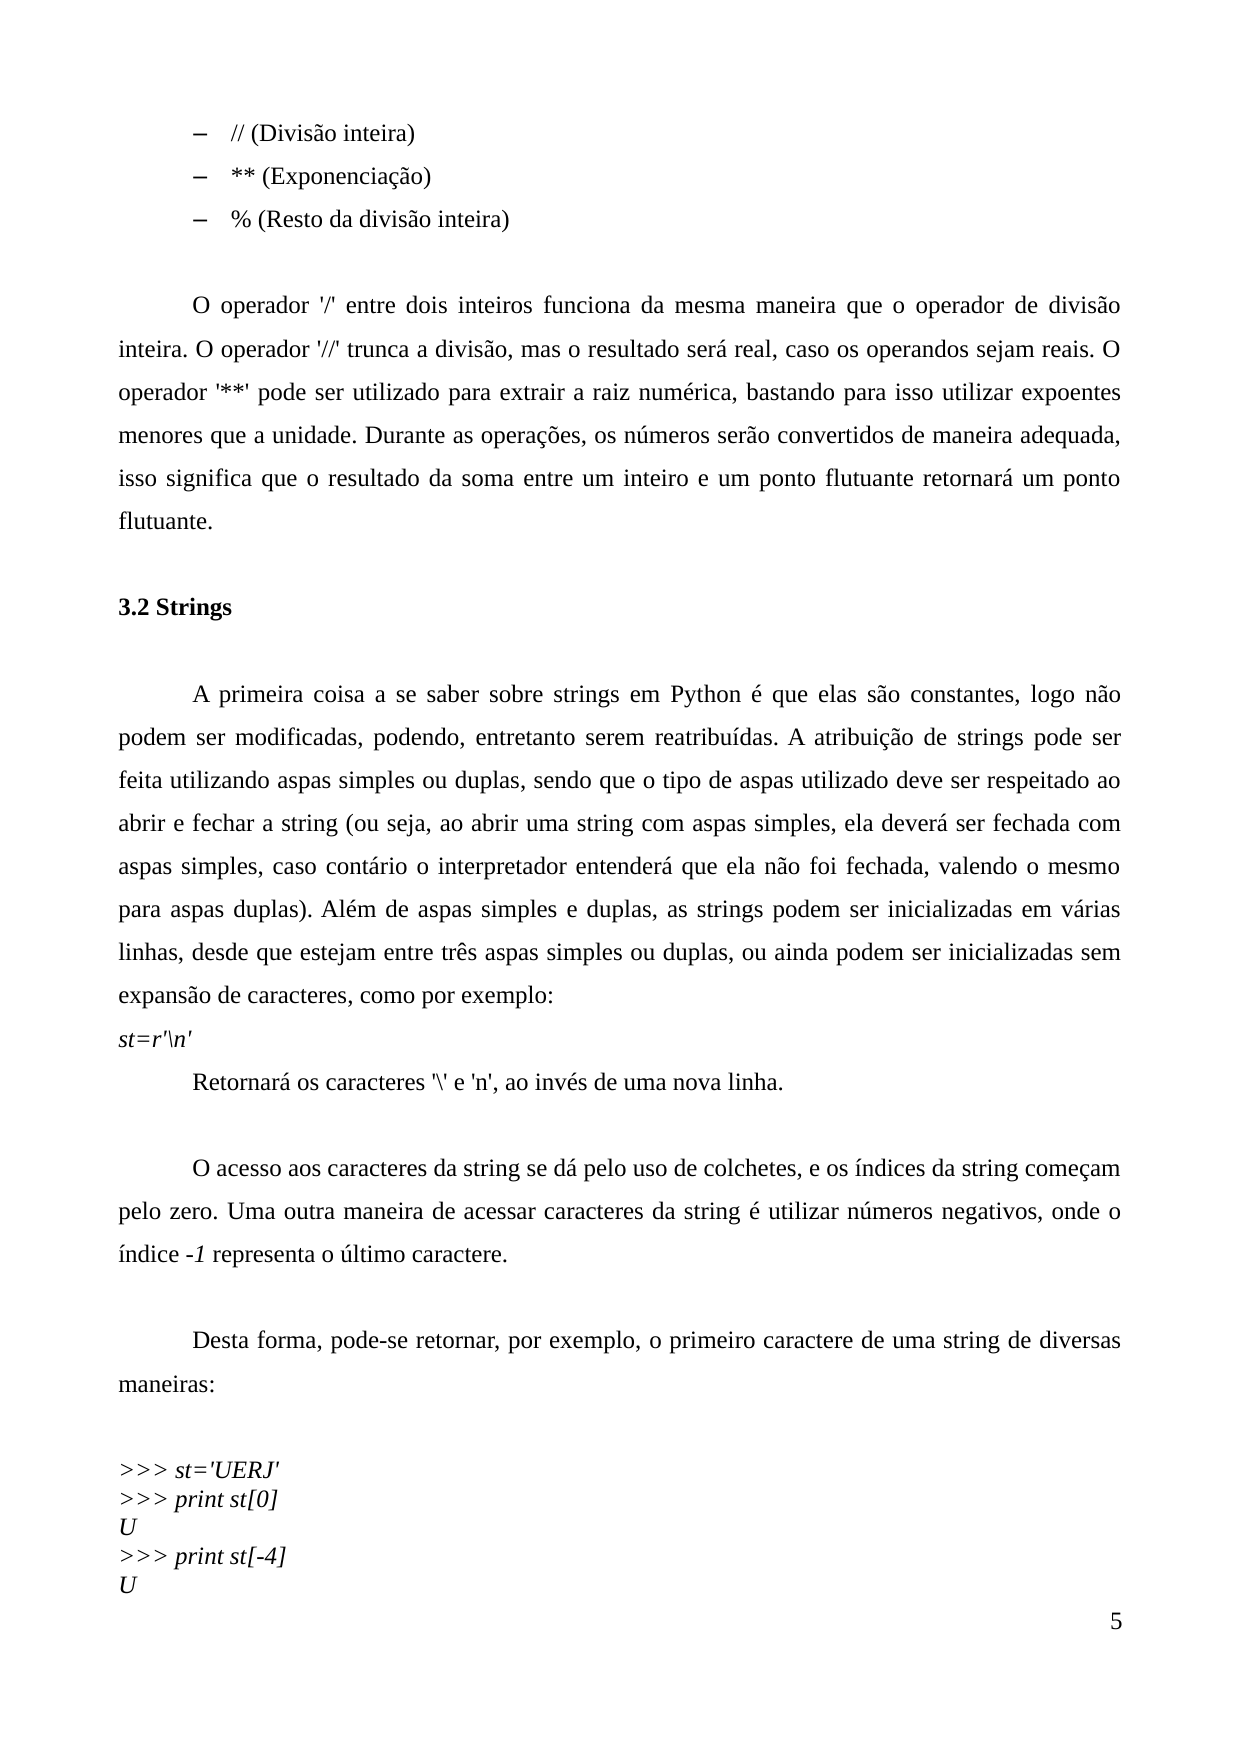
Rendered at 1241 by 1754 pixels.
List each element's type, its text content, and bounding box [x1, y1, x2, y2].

text Desta forma, pode-se retornar, por exemplo, o primeiro caractere de uma string de diversas maneiras: [118, 1326, 1122, 1397]
text U [118, 1512, 1122, 1541]
text O acesso aos caracteres da string se dá pelo uso de colchetes, e os índices da string começam pelo zero. Uma outra maneira de acessar caracteres da string é utilizar números negativos, onde o índice -1 representa o último caractere. [118, 1153, 1122, 1268]
text >>> print st[0] [118, 1484, 1122, 1512]
list % (Resto da divisão inteira) [193, 204, 1122, 233]
text O operador '/' entre dois inteiros funciona da mesma maneira que o operador de divisão inteira. O operador '//' trunca a divisão, mas o resultado será real, caso os operandos sejam reais. O operador '**' pode ser utilizado para extrair a raiz numérica, bastando para isso utilizar expoentes menores que a unidade. Durante as operações, os números serão convertidos de maneira adequada, isso significa que o resultado da soma entre um inteiro e um ponto flutuante retornará um ponto flutuante. [118, 291, 1122, 535]
text >>> st='UERJ' [118, 1455, 1122, 1484]
text U [118, 1570, 1122, 1599]
list // (Divisão inteira) [193, 118, 1122, 147]
list ** (Exponenciação) [193, 161, 1122, 190]
text 3.2 Strings [118, 592, 1122, 621]
text st=r'\n' [118, 1024, 1122, 1052]
text Retornará os caracteres '\' e 'n', ao invés de uma nova linha. [118, 1067, 1122, 1096]
text >>> print st[-4] [118, 1541, 1122, 1570]
text A primeira coisa a se saber sobre strings em Python é que elas são constantes, logo não podem ser modificadas, podendo, entretanto serem reatribuídas. A atribuição de strings pode ser feita utilizando aspas simples ou duplas, sendo que o tipo de aspas utilizado deve ser respeitado ao abrir e fechar a string (ou seja, ao abrir uma string com aspas simples, ela deverá ser fechada com aspas simples, caso contário o interpretador entenderá que ela não foi fechada, valendo o mesmo para aspas duplas). Além de aspas simples e duplas, as strings podem ser inicializadas em várias linhas, desde que estejam entre três aspas simples ou duplas, ou ainda podem ser inicializadas sem expansão de caracteres, como por exemplo: [118, 679, 1122, 1009]
